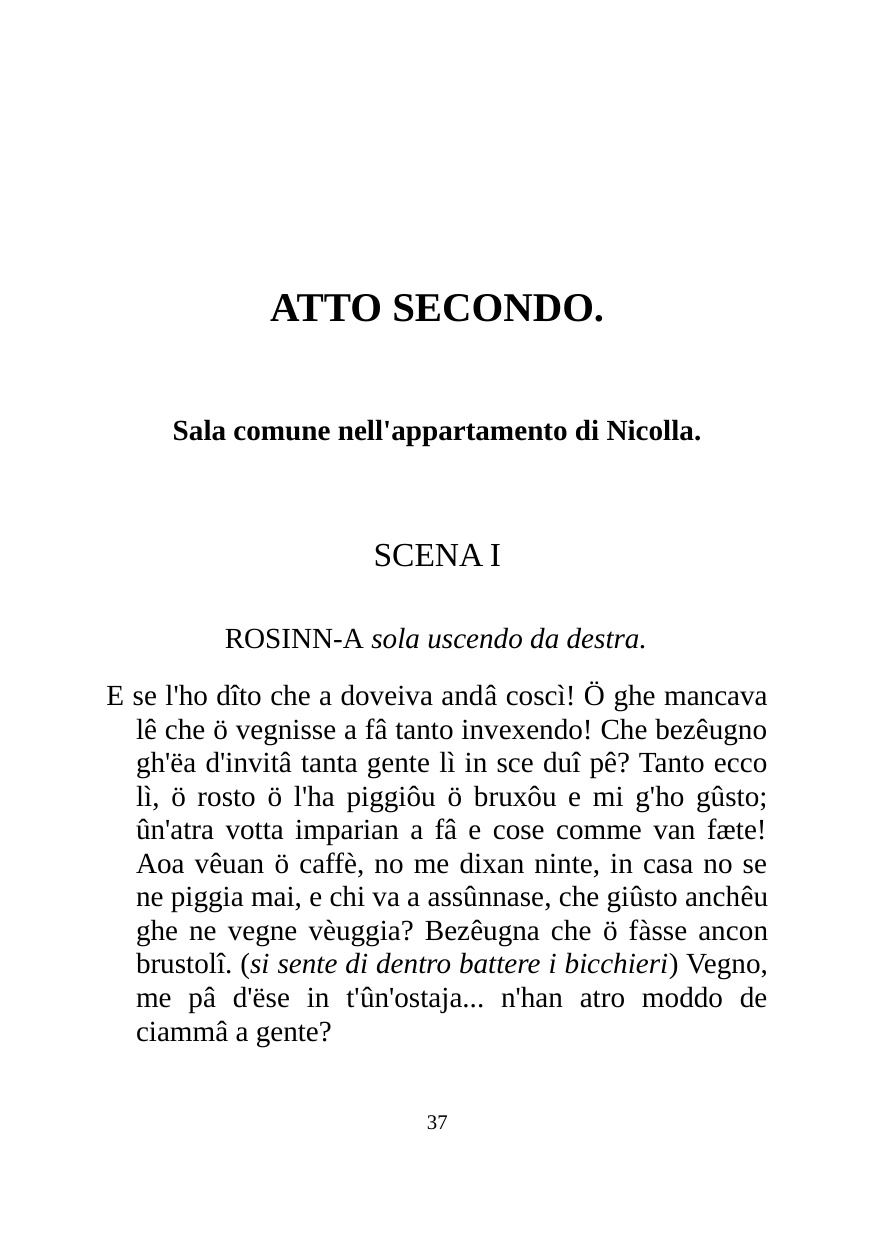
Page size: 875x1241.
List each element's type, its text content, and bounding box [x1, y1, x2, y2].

text E se l'ho dîto che a doveiva andâ coscì! Ö ghe mancava lê che ö vegnisse a fâ tanto invexendo! Che bezêugno gh'ëa d'invitâ tanta gente lì in sce duî pê? Tanto ecco lì, ö rosto ö l'ha piggiôu ö bruxôu e mi g'ho gûsto; ûn'atra votta imparian a fâ e cose comme van fæte! Aoa vêuan ö caffè, no me dixan ninte, in casa no se ne piggia mai, e chi va a assûnnase, che giûsto anchêu ghe ne vegne vèuggia? Bezêugna che ö fàsse ancon brustolî. (si sente di dentro battere i bicchieri) Vegno, me pâ d'ëse in t'ûn'ostaja... n'han atro moddo de ciammâ a gente? [106, 678, 768, 1047]
text Sala comune nell'appartamento di Nicolla. [106, 413, 768, 447]
subtitle SCENA I [106, 535, 768, 574]
text ROSINN-A sola uscendo da destra. [106, 621, 768, 655]
subtitle ATTO SECONDO. [106, 283, 768, 330]
